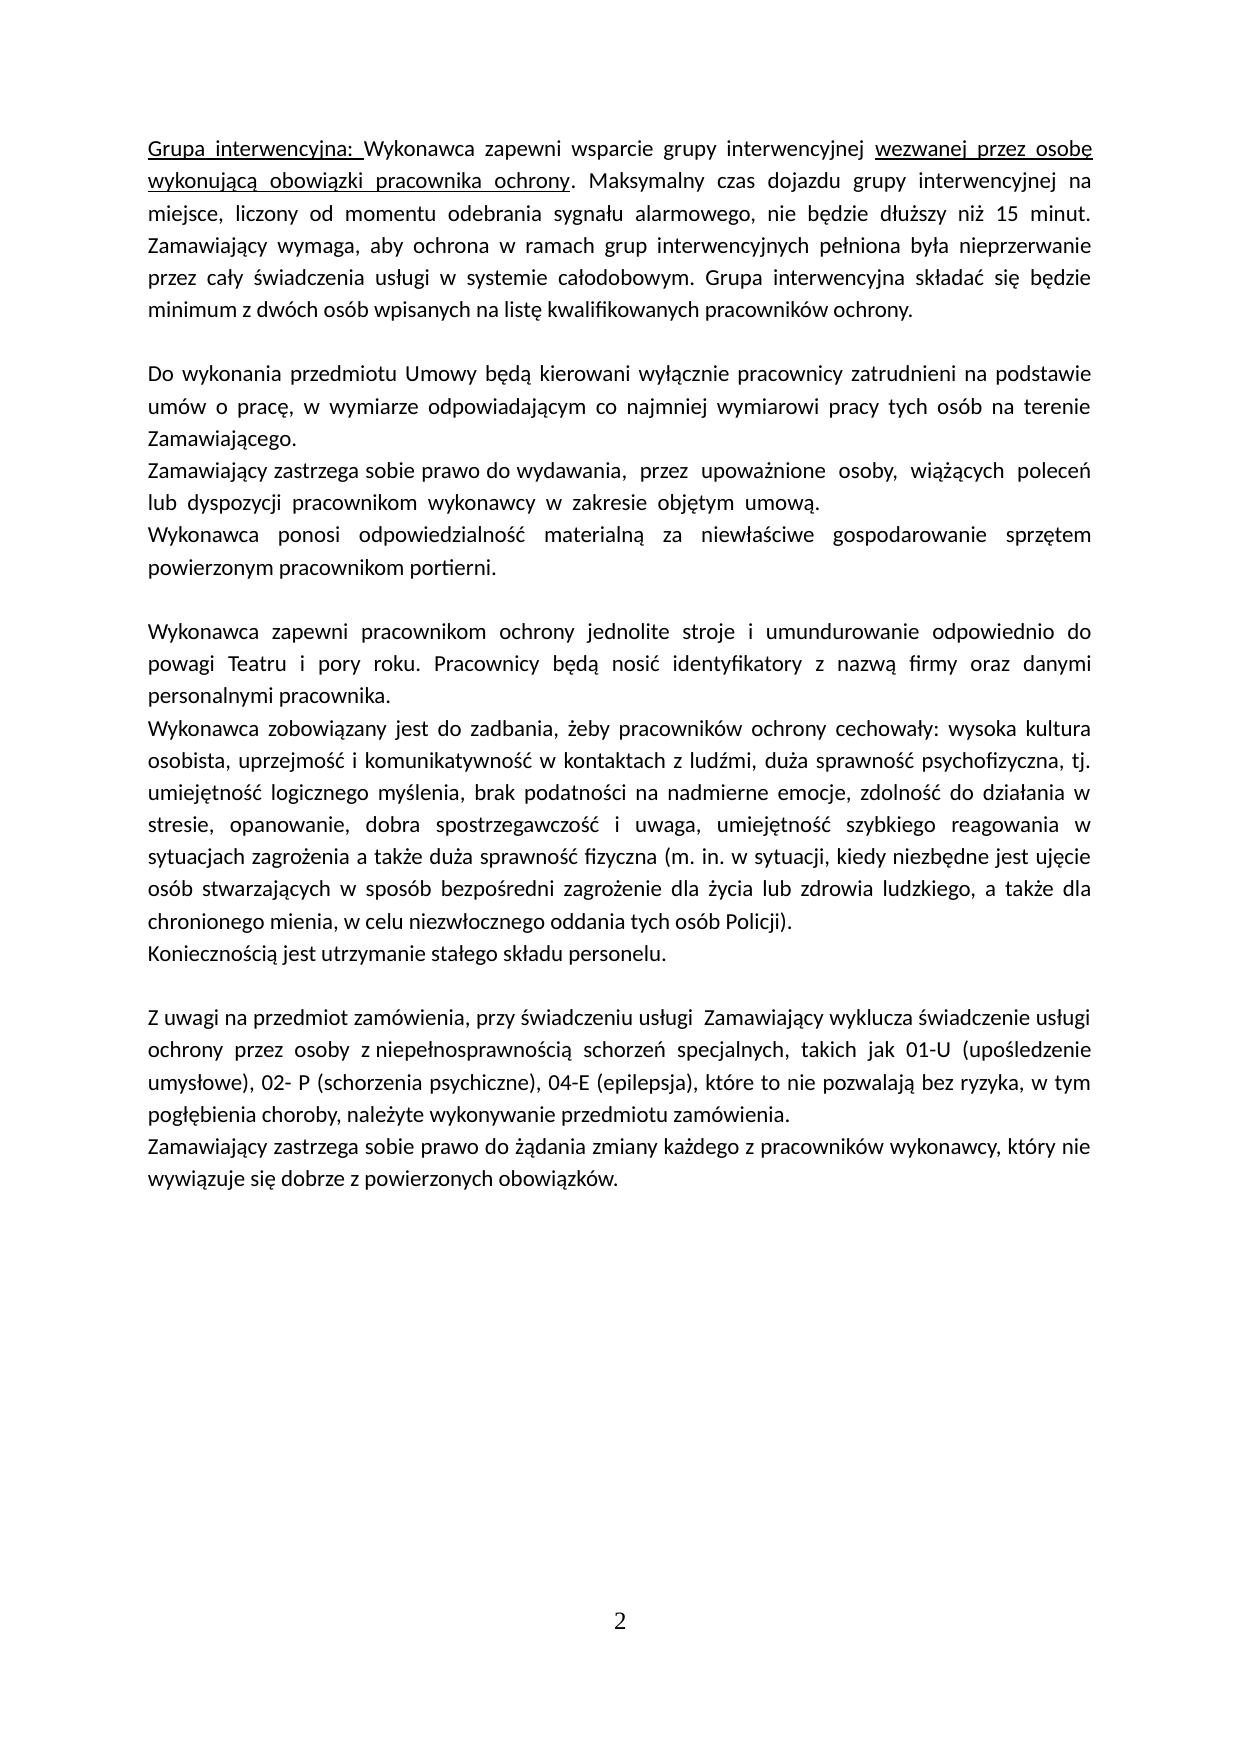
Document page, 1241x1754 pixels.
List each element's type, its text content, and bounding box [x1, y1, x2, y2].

text Z uwagi na przedmiot zamówienia, przy świadczeniu usługi Zamawiający wyklucza świadczenie usługi ochrony przez osoby z niepełnosprawnością schorzeń specjalnych, takich jak 01-U (upośledzenie umysłowe), 02- P (schorzenia psychiczne), 04-E (epilepsja), które to nie pozwalają bez ryzyka, w tym pogłębienia choroby, należyte wykonywanie przedmiotu zamówienia. [148, 1003, 1093, 1128]
text Grupa interwencyjna: Wykonawca zapewni wsparcie grupy interwencyjnej wezwanej przez osobę wykonującą obowiązki pracownika ochrony. Maksymalny czas dojazdu grupy interwencyjnej na miejsce, liczony od momentu odebrania sygnału alarmowego, nie będzie dłuższy niż 15 minut. Zamawiający wymaga, aby ochrona w ramach grup interwencyjnych pełniona była nieprzerwanie przez cały świadczenia usługi w systemie całodobowym. Grupa interwencyjna składać się będzie minimum z dwóch osób wpisanych na listę kwalifikowanych pracowników ochrony. [148, 134, 1093, 323]
text Koniecznością jest utrzymanie stałego składu personelu. [148, 939, 1093, 967]
text Wykonawca zobowiązany jest do zadbania, żeby pracowników ochrony cechowały: wysoka kultura osobista, uprzejmość i komunikatywność w kontaktach z ludźmi, duża sprawność psychofizyczna, tj. umiejętność logicznego myślenia, brak podatności na nadmierne emocje, zdolność do działania w stresie, opanowanie, dobra spostrzegawczość i uwaga, umiejętność szybkiego reagowania w sytuacjach zagrożenia a także duża sprawność fizyczna (m. in. w sytuacji, kiedy niezbędne jest ujęcie osób stwarzających w sposób bezpośredni zagrożenie dla życia lub zdrowia ludzkiego, a także dla chronionego mienia, w celu niezwłocznego oddania tych osób Policji). [148, 714, 1093, 935]
text Zamawiający zastrzega sobie prawo do wydawania, przez upoważnione osoby, wiążących poleceń lub dyspozycji pracownikom wykonawcy w zakresie objętym umową. [148, 456, 1093, 516]
text Wykonawca zapewni pracownikom ochrony jednolite stroje i umundurowanie odpowiednio do powagi Teatru i pory roku. Pracownicy będą nosić identyfikatory z nazwą firmy oraz danymi personalnymi pracownika. [148, 617, 1093, 709]
text Zamawiający zastrzega sobie prawo do żądania zmiany każdego z pracowników wykonawcy, który nie wywiązuje się dobrze z powierzonych obowiązków. [148, 1132, 1093, 1192]
text Do wykonania przedmiotu Umowy będą kierowani wyłącznie pracownicy zatrudnieni na podstawie umów o pracę, w wymiarze odpowiadającym co najmniej wymiarowi pracy tych osób na terenie Zamawiającego. [148, 359, 1093, 452]
text Wykonawca ponosi odpowiedzialność materialną za niewłaściwe gospodarowanie sprzętem powierzonym pracownikom portierni. [148, 521, 1093, 581]
